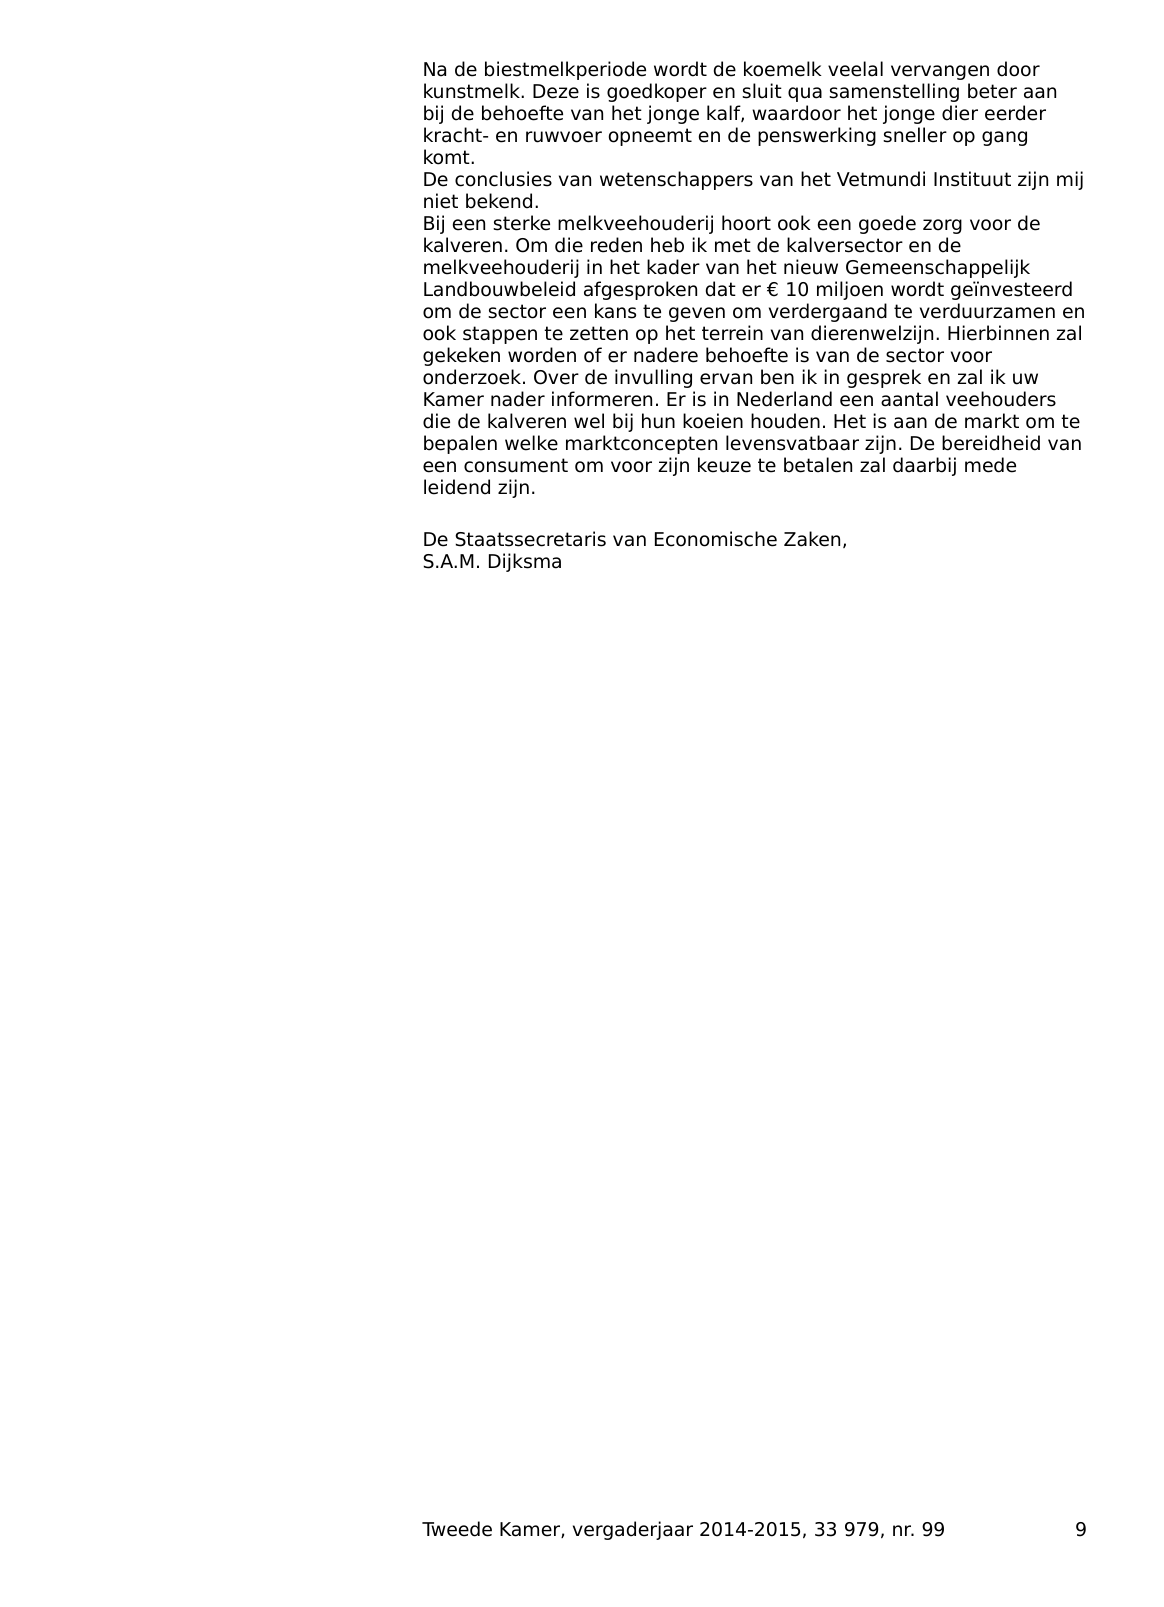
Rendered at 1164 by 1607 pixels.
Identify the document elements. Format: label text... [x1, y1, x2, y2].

text De conclusies van wetenschappers van het Vetmundi Instituut zijn mij niet bekend. [422, 169, 1087, 213]
text Bij een sterke melkveehouderij hoort ook een goede zorg voor de kalveren. Om die reden heb ik met de kalversector en de melkveehouderij in het kader van het nieuw Gemeenschappelijk Landbouwbeleid afgesproken dat er € 10 miljoen wordt geïnvesteerd om de sector een kans te geven om verdergaand te verduurzamen en ook stappen te zetten op het terrein van dierenwelzijn. Hierbinnen zal gekeken worden of er nadere behoefte is van de sector voor onderzoek. Over de invulling ervan ben ik in gesprek en zal ik uw Kamer nader informeren. Er is in Nederland een aantal veehouders die de kalveren wel bij hun koeien houden. Het is aan de markt om te bepalen welke marktconcepten levensvatbaar zijn. De bereidheid van een consument om voor zijn keuze te betalen zal daarbij mede leidend zijn. [422, 213, 1087, 499]
text Na de biestmelkperiode wordt de koemelk veelal vervangen door kunstmelk. Deze is goedkoper en sluit qua samenstelling beter aan bij de behoefte van het jonge kalf, waardoor het jonge dier eerder kracht- en ruwvoer opneemt en de penswerking sneller op gang komt. [422, 59, 1087, 169]
text De Staatssecretaris van Economische Zaken, S.A.M. Dijksma [422, 529, 1087, 573]
